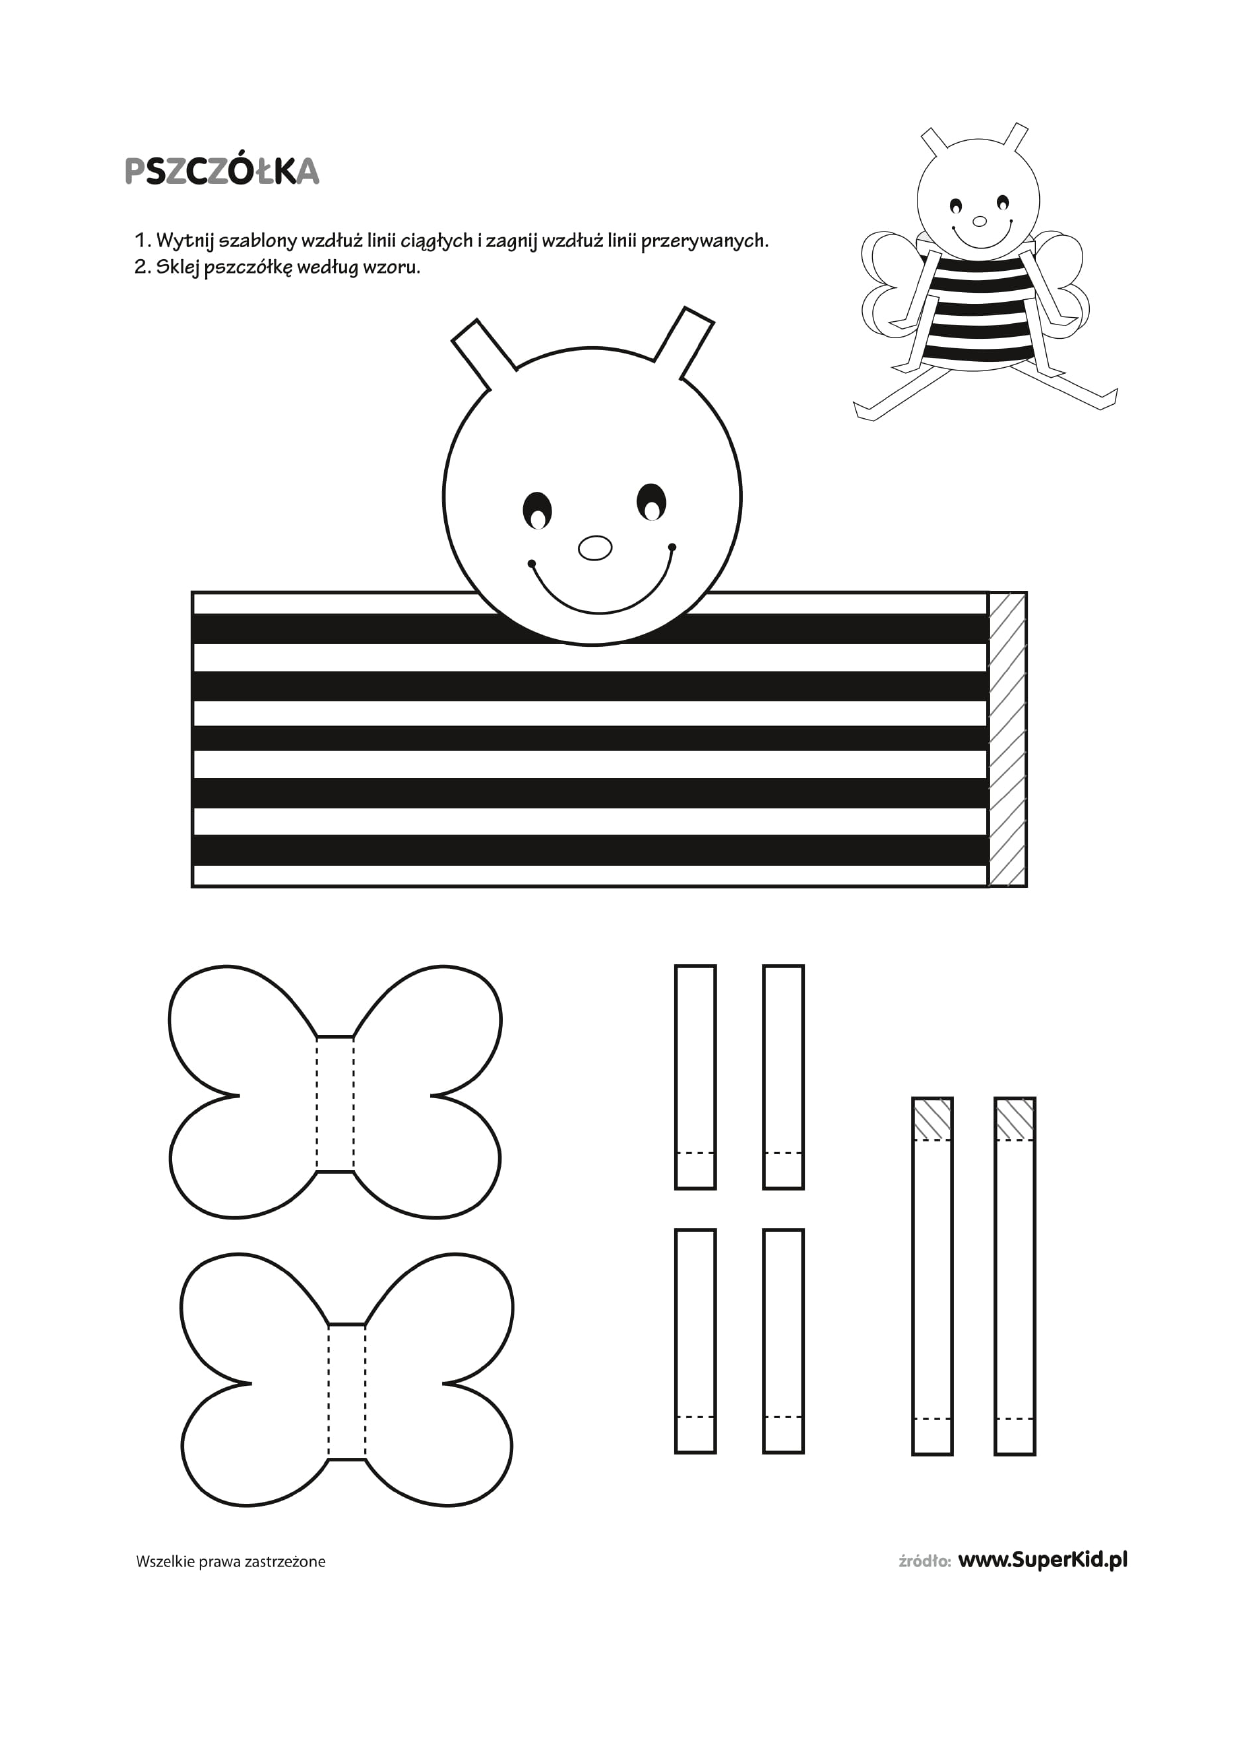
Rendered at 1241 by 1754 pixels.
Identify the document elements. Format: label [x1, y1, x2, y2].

picture [75, 75, 1166, 1617]
